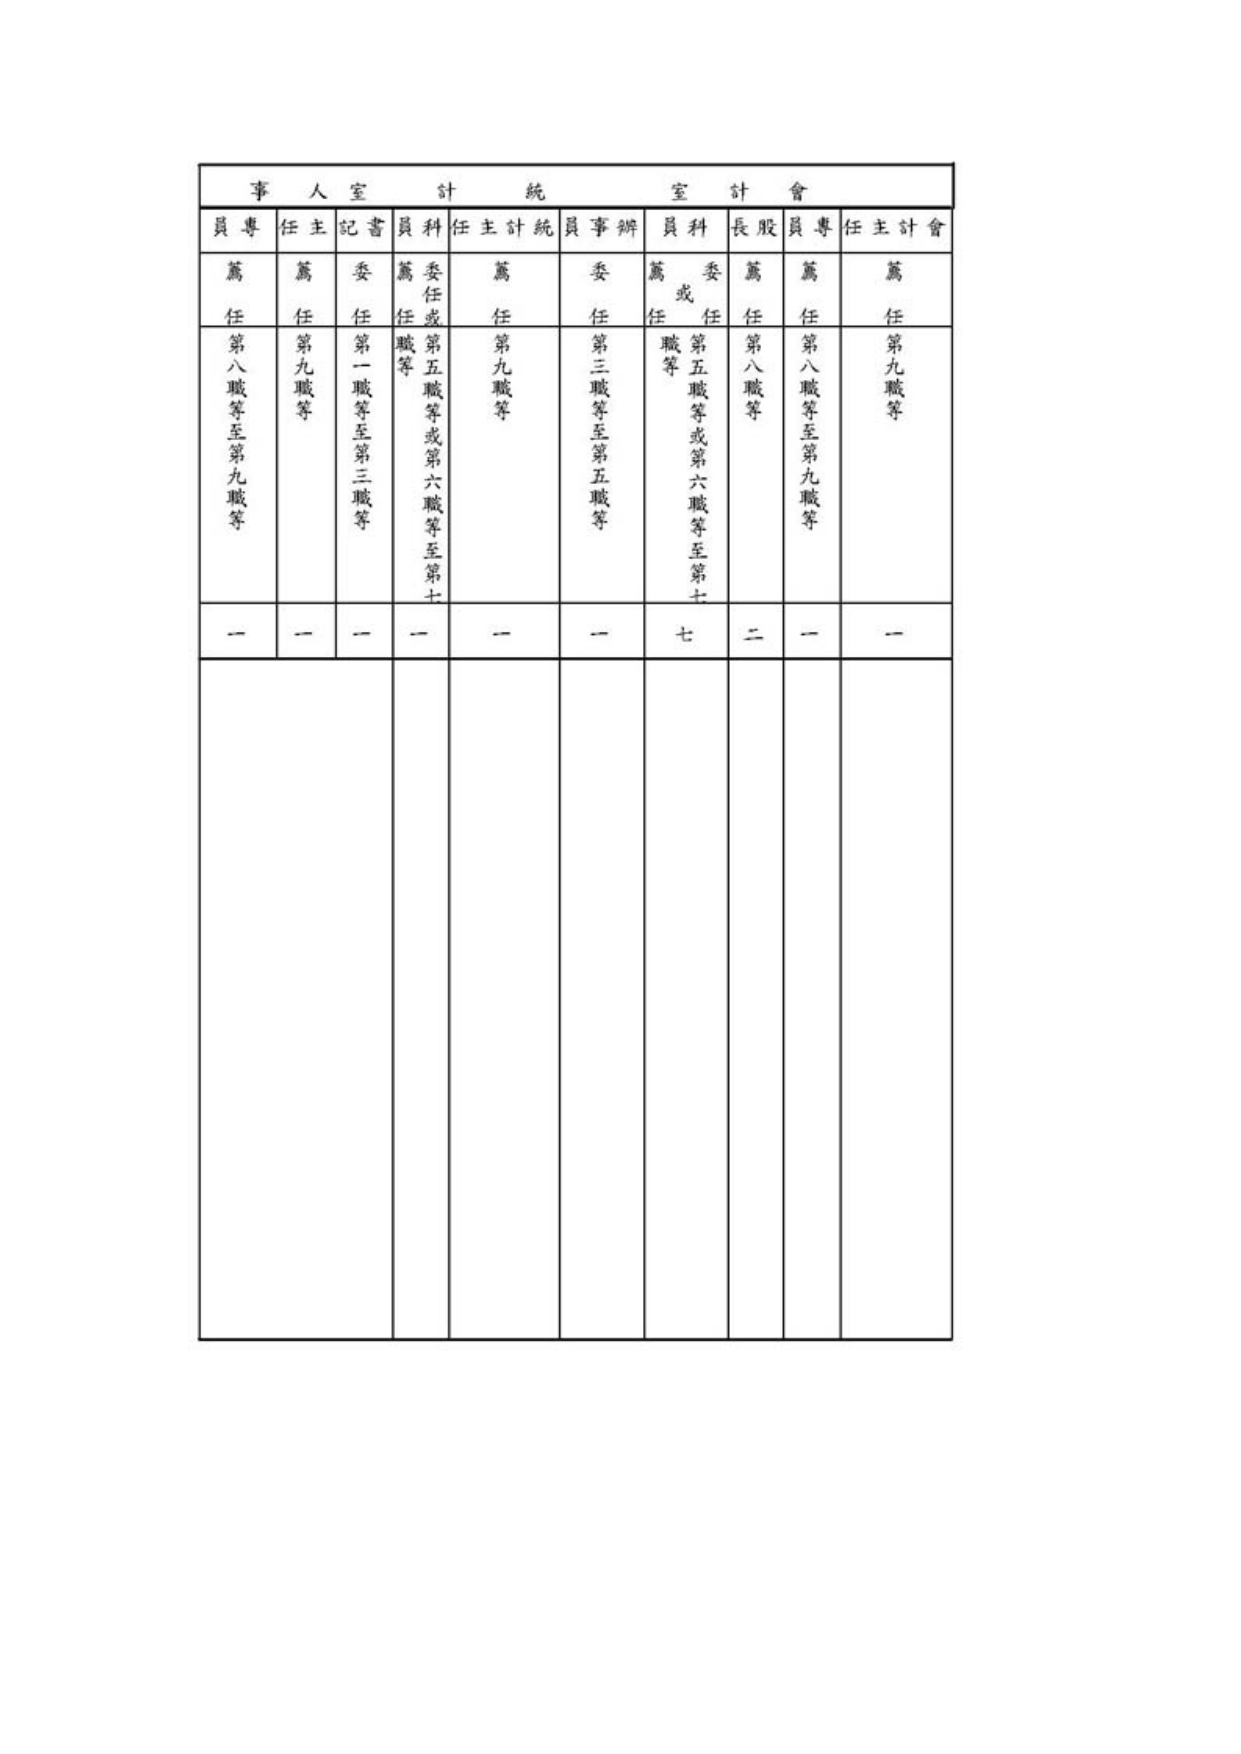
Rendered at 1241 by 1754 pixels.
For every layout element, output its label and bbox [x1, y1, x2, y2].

picture [187, 150, 969, 1357]
